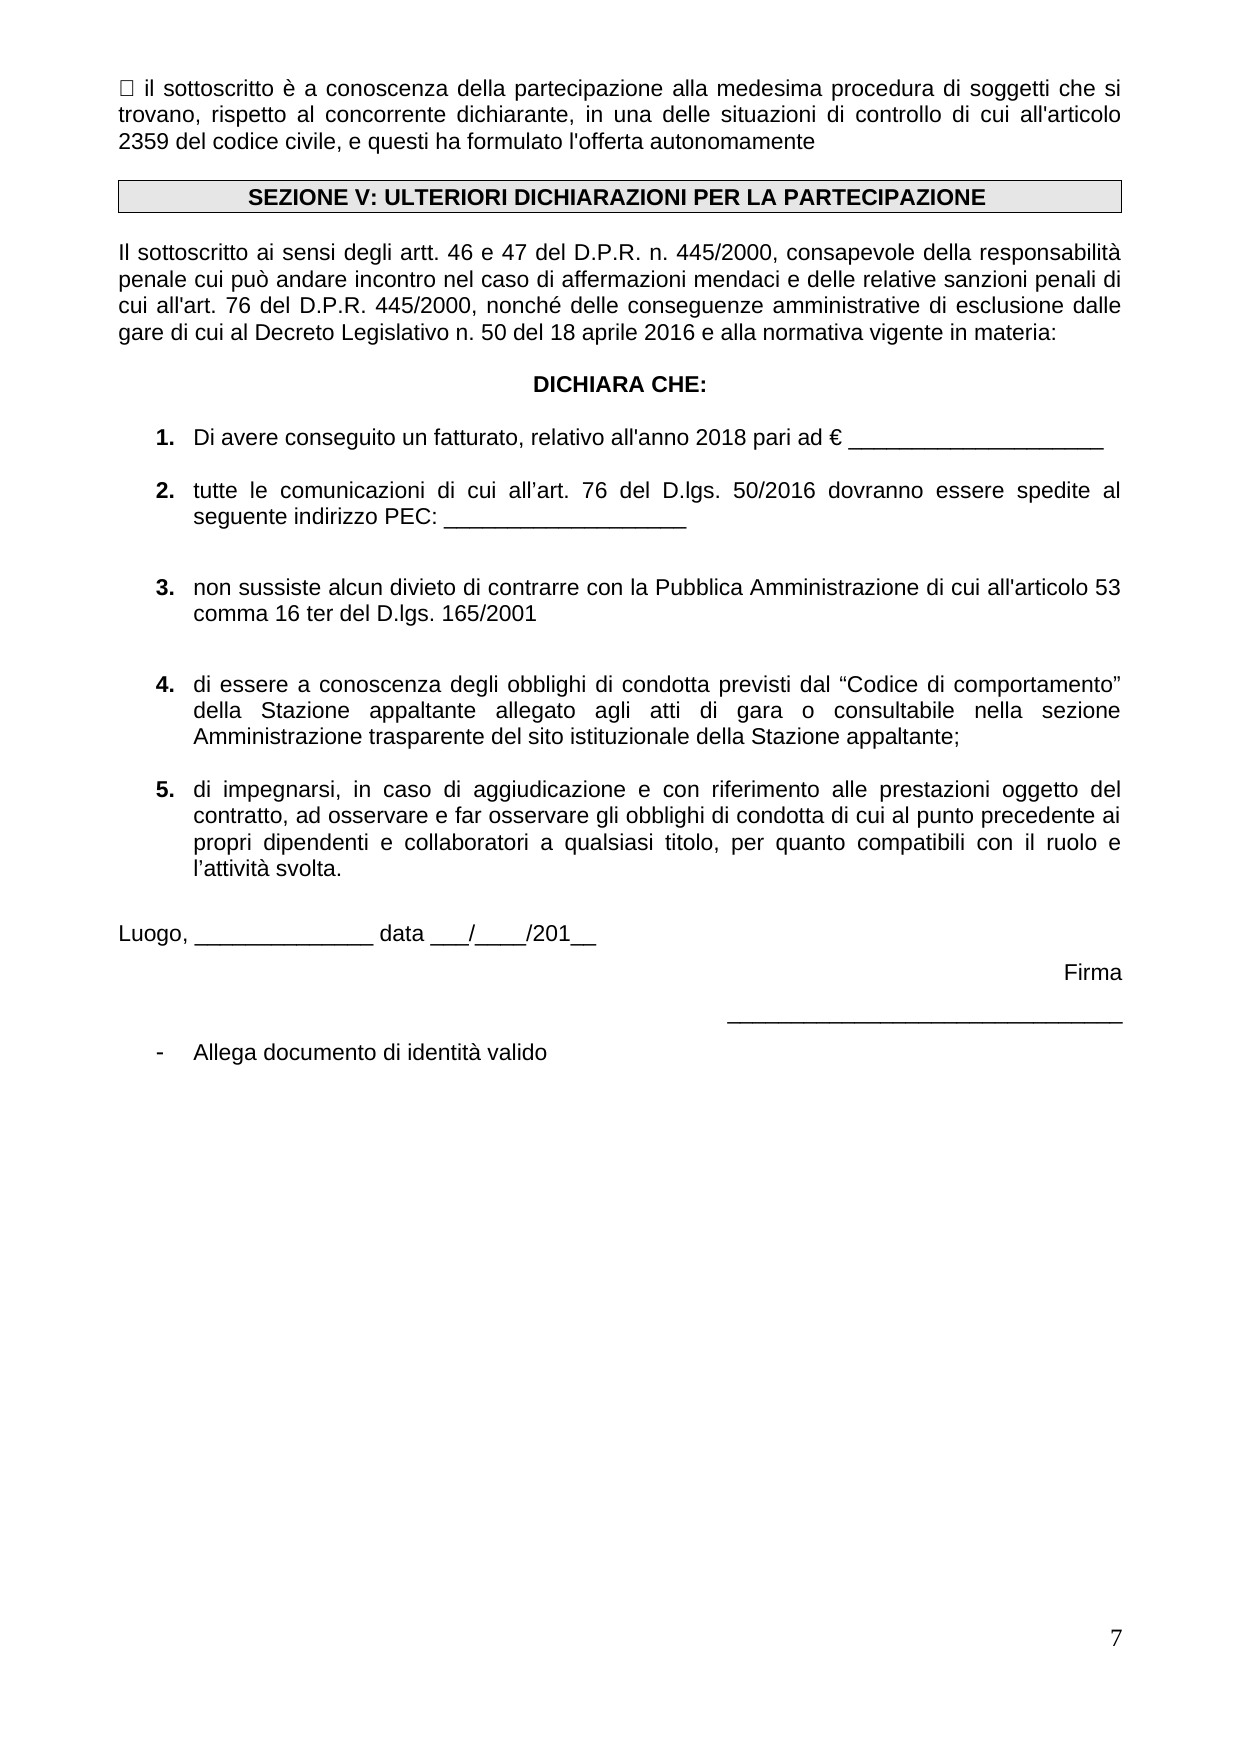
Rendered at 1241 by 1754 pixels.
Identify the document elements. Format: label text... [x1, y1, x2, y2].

list di essere a conoscenza degli obblighi di condotta previsti dal “Codice di comportamento” della Stazione appaltante allegato agli atti di gara o consultabile nella sezione Amministrazione trasparente del sito istituzionale della Stazione appaltante; [156, 671, 1122, 749]
list di impegnarsi, in caso di aggiudicazione e con riferimento alle prestazioni oggetto del contratto, ad osservare e far osservare gli obblighi di condotta di cui al punto precedente ai propri dipendenti e collaboratori a qualsiasi titolo, per quanto compatibili con il ruolo e l’attività svolta. [156, 776, 1122, 881]
text SEZIONE V: ULTERIORI DICHIARAZIONI PER LA PARTECIPAZIONE [119, 181, 1121, 212]
text DICHIARA CHE: [118, 371, 1122, 397]
list Di avere conseguito un fatturato, relativo all'anno 2018 pari ad € ____________________ [156, 424, 1122, 450]
text _______________________________ [118, 998, 1122, 1024]
list non sussiste alcun divieto di contrarre con la Pubblica Amministrazione di cui all'articolo 53 comma 16 ter del D.lgs. 165/2001 [156, 573, 1122, 626]
text  il sottoscritto è a conoscenza della partecipazione alla medesima procedura di soggetti che si trovano, rispetto al concorrente dichiarante, in una delle situazioni di controllo di cui all'articolo 2359 del codice civile, e questi ha formulato l'offerta autonomamente [118, 75, 1122, 154]
list tutte le comunicazioni di cui all’art. 76 del D.lgs. 50/2016 dovranno essere spedite al seguente indirizzo PEC: ___________________ [156, 477, 1122, 529]
text Firma [118, 959, 1122, 985]
list Allega documento di identità valido [156, 1037, 1122, 1066]
text Luogo, ______________ data ___/____/201__ [118, 920, 1122, 947]
text Il sottoscritto ai sensi degli artt. 46 e 47 del D.P.R. n. 445/2000, consapevole della responsabilità penale cui può andare incontro nel caso di affermazioni mendaci e delle relative sanzioni penali di cui all'art. 76 del D.P.R. 445/2000, nonché delle conseguenze amministrative di esclusione dalle gare di cui al Decreto Legislativo n. 50 del 18 aprile 2016 e alla normativa vigente in materia: [118, 239, 1122, 345]
